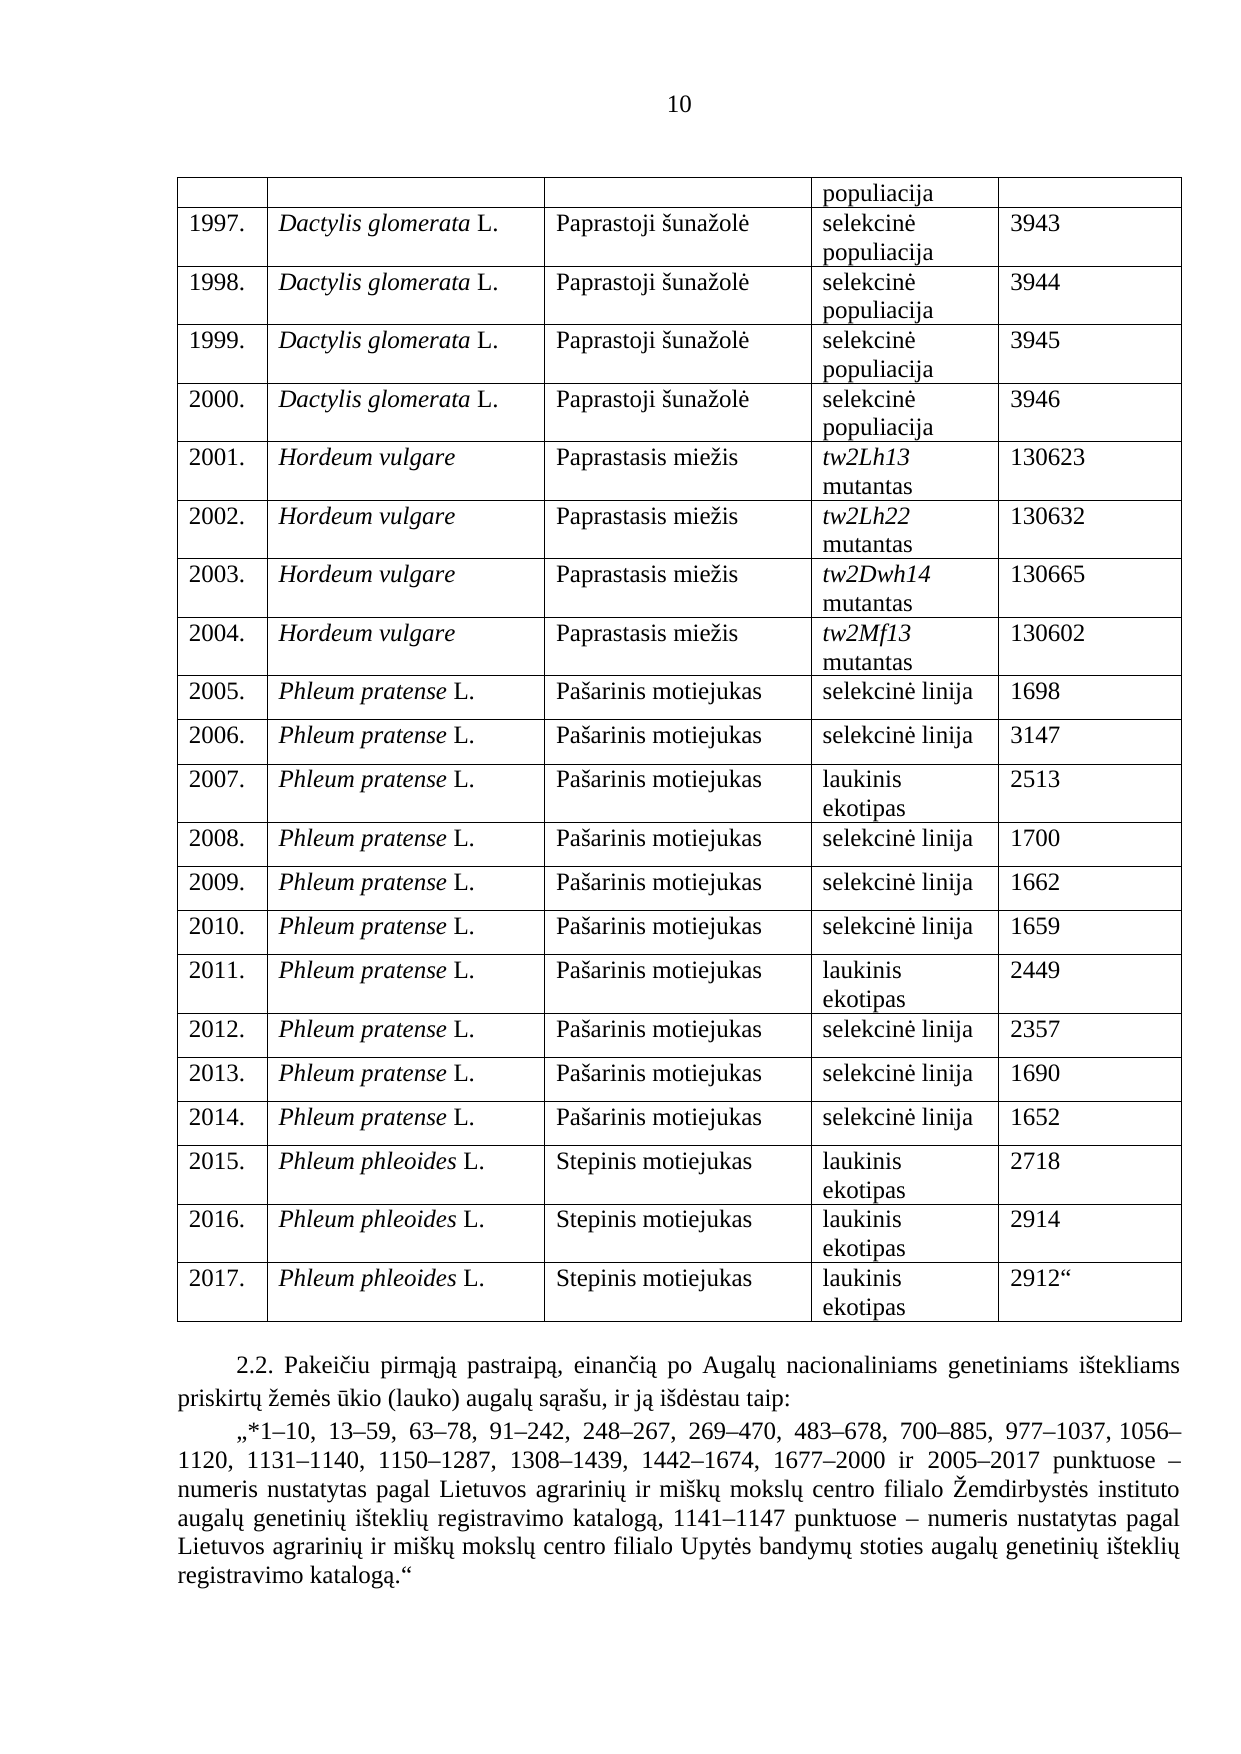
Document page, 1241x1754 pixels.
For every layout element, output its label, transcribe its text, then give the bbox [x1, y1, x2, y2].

table_cell Phleum pratense L. [268, 720, 544, 763]
table_cell 2718 [999, 1146, 1181, 1203]
table_cell Phleum pratense L. [268, 1102, 544, 1145]
table_cell tw2Lh13 mutantas [812, 442, 998, 500]
table_cell 3946 [999, 384, 1181, 441]
table_cell laukinis ekotipas [812, 955, 998, 1013]
table_cell Hordeum vulgare [268, 618, 544, 675]
table_cell 1997. [178, 208, 267, 266]
table_cell 3943 [999, 208, 1181, 266]
table_cell Stepinis motiejukas [545, 1263, 811, 1321]
table_cell Hordeum vulgare [268, 501, 544, 558]
table_cell Pašarinis motiejukas [545, 911, 811, 954]
table_cell tw2Lh22 mutantas [812, 501, 998, 558]
table_cell Pašarinis motiejukas [545, 1102, 811, 1145]
table_cell Phleum pratense L. [268, 823, 544, 866]
table_cell Hordeum vulgare [268, 559, 544, 617]
table_cell Phleum pratense L. [268, 765, 544, 822]
table_cell Dactylis glomerata L. [268, 267, 544, 324]
table_cell 2010. [178, 911, 267, 954]
table_cell 1998. [178, 267, 267, 324]
table_cell Phleum pratense L. [268, 911, 544, 954]
table_cell Phleum pratense L. [268, 676, 544, 719]
table_cell 1698 [999, 676, 1181, 719]
table_cell Pašarinis motiejukas [545, 955, 811, 1013]
table_cell 2014. [178, 1102, 267, 1145]
table_cell 2016. [178, 1205, 267, 1262]
table_cell 3944 [999, 267, 1181, 324]
table_cell 3945 [999, 325, 1181, 383]
table_cell Paprastasis miežis [545, 559, 811, 617]
table_cell selekcinė populiacija [812, 325, 998, 383]
table_cell selekcinė linija [812, 911, 998, 954]
table_cell Pašarinis motiejukas [545, 823, 811, 866]
table_cell 1690 [999, 1058, 1181, 1101]
table_cell laukinis ekotipas [812, 765, 998, 822]
table_cell 1662 [999, 867, 1181, 910]
table_cell Paprastoji šunažolė [545, 384, 811, 441]
table_cell [178, 178, 267, 207]
table_cell Phleum pratense L. [268, 1014, 544, 1057]
table_cell 1700 [999, 823, 1181, 866]
table_cell Pašarinis motiejukas [545, 765, 811, 822]
text 2.2. Pakeičiu pirmąją pastraipą, einančią po Augalų nacionaliniams genetiniams ištekliams priskirtų žemės ūkio (lauko) augalų sąrašu, ir ją išdėstau taip: [177, 1350, 1181, 1412]
table_cell Phleum pratense L. [268, 867, 544, 910]
table_cell selekcinė linija [812, 676, 998, 719]
table_cell 2015. [178, 1146, 267, 1203]
table_cell selekcinė populiacija [812, 208, 998, 266]
table_cell Dactylis glomerata L. [268, 384, 544, 441]
table_cell Pašarinis motiejukas [545, 1058, 811, 1101]
table_cell Dactylis glomerata L. [268, 325, 544, 383]
table_cell 2002. [178, 501, 267, 558]
table_cell Phleum pratense L. [268, 1058, 544, 1101]
table_cell 2449 [999, 955, 1181, 1013]
table_cell 2000. [178, 384, 267, 441]
table_cell Pašarinis motiejukas [545, 676, 811, 719]
table_cell selekcinė populiacija [812, 384, 998, 441]
table_cell 2914 [999, 1205, 1181, 1262]
table_cell tw2Dwh14 mutantas [812, 559, 998, 617]
table_cell 1652 [999, 1102, 1181, 1145]
table_cell selekcinė linija [812, 867, 998, 910]
table_cell Pašarinis motiejukas [545, 867, 811, 910]
table_cell 2013. [178, 1058, 267, 1101]
table_cell tw2Mf13 mutantas [812, 618, 998, 675]
table_cell laukinis ekotipas [812, 1263, 998, 1321]
table_cell Stepinis motiejukas [545, 1146, 811, 1203]
text „*1–10, 13–59, 63–78, 91–242, 248–267, 269–470, 483–678, 700–885, 977–1037, 1056–1120, 1131–1140, 1150–1287, 1308–1439, 1442–1674, 1677–2000 ir 2005–2017 punktuose – numeris nustatytas pagal Lietuvos agrarinių ir miškų mokslų centro filialo Žemdirbystės instituto augalų genetinių išteklių registravimo katalogą, 1141–1147 punktuose – numeris nustatytas pagal Lietuvos agrarinių ir miškų mokslų centro filialo Upytės bandymų stoties augalų genetinių išteklių registravimo katalogą.“ [177, 1416, 1181, 1589]
table_cell 2006. [178, 720, 267, 763]
table_cell 2008. [178, 823, 267, 866]
table_cell 3147 [999, 720, 1181, 763]
table_cell 2009. [178, 867, 267, 910]
table_cell selekcinė linija [812, 1102, 998, 1145]
table_cell 2357 [999, 1014, 1181, 1057]
table_cell Phleum pratense L. [268, 955, 544, 1013]
table_cell selekcinė linija [812, 720, 998, 763]
table_cell Paprastoji šunažolė [545, 325, 811, 383]
table_cell selekcinė linija [812, 823, 998, 866]
table_cell Phleum phleoides L. [268, 1205, 544, 1262]
table_cell [999, 178, 1181, 207]
table_cell laukinis ekotipas [812, 1205, 998, 1262]
table_cell [268, 178, 544, 207]
table_cell Paprastasis miežis [545, 501, 811, 558]
table_cell 1999. [178, 325, 267, 383]
table_cell selekcinė linija [812, 1058, 998, 1101]
table_cell selekcinė populiacija [812, 267, 998, 324]
table_cell Pašarinis motiejukas [545, 720, 811, 763]
table_cell 130623 [999, 442, 1181, 500]
table_cell selekcinė linija [812, 1014, 998, 1057]
table_cell 2004. [178, 618, 267, 675]
table_cell 1659 [999, 911, 1181, 954]
table_cell 2011. [178, 955, 267, 1013]
table_cell 130632 [999, 501, 1181, 558]
table_cell populiacija [812, 178, 998, 207]
table_cell 2513 [999, 765, 1181, 822]
table_cell Pašarinis motiejukas [545, 1014, 811, 1057]
table_cell 2012. [178, 1014, 267, 1057]
table_cell Paprastasis miežis [545, 442, 811, 500]
table_cell 2912“ [999, 1263, 1181, 1321]
table_cell laukinis ekotipas [812, 1146, 998, 1203]
table_cell Paprastoji šunažolė [545, 267, 811, 324]
table_cell Paprastasis miežis [545, 618, 811, 675]
table_cell [545, 178, 811, 207]
table_cell Dactylis glomerata L. [268, 208, 544, 266]
table_cell 2003. [178, 559, 267, 617]
table_cell Phleum phleoides L. [268, 1263, 544, 1321]
table_cell 130602 [999, 618, 1181, 675]
table_cell 130665 [999, 559, 1181, 617]
table_cell 2005. [178, 676, 267, 719]
table_cell 2007. [178, 765, 267, 822]
table_cell 2017. [178, 1263, 267, 1321]
table_cell 2001. [178, 442, 267, 500]
table_cell Stepinis motiejukas [545, 1205, 811, 1262]
table_cell Paprastoji šunažolė [545, 208, 811, 266]
table_cell Phleum phleoides L. [268, 1146, 544, 1203]
table_cell Hordeum vulgare [268, 442, 544, 500]
